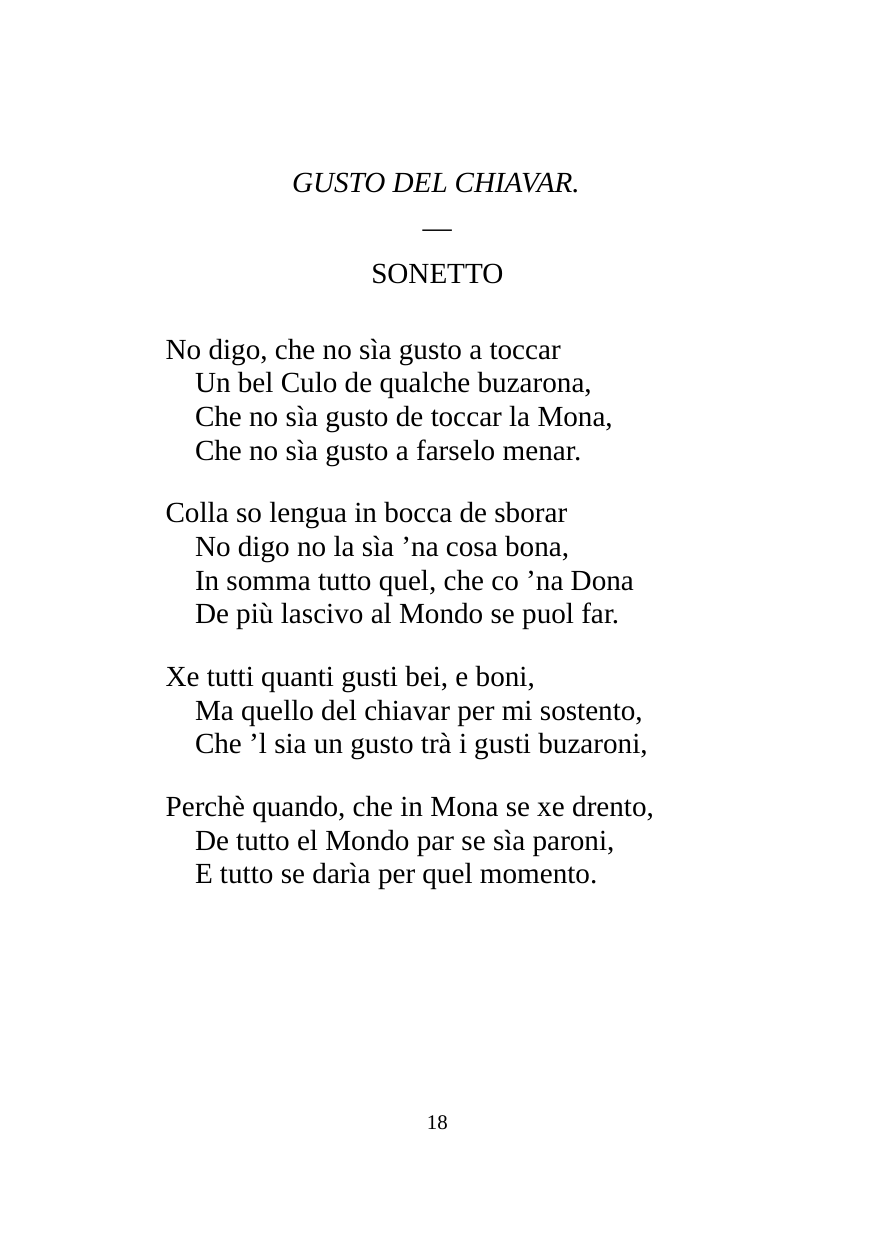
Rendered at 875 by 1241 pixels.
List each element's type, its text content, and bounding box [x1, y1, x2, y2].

text Colla so lengua in bocca de sborar No digo no la sìa ’na cosa bona, In somma tutto quel, che co ’na Dona De più lascivo al Mondo se puol far. [165, 496, 768, 630]
subtitle GUSTO DEL CHIAVAR. [106, 165, 768, 199]
text Xe tutti quanti gusti bei, e boni, Ma quello del chiavar per mi sostento, Che ’l sia un gusto trà i gusti buzaroni, [165, 659, 768, 760]
text No digo, che no sìa gusto a toccar Un bel Culo de qualche buzarona, Che no sìa gusto de toccar la Mona, Che no sìa gusto a farselo menar. [165, 332, 768, 466]
text Perchè quando, che in Mona se xe drento, De tutto el Mondo par se sìa paroni, E tutto se darìa per quel momento. [165, 789, 768, 890]
text SONETTO [106, 257, 768, 290]
text — [106, 211, 768, 244]
